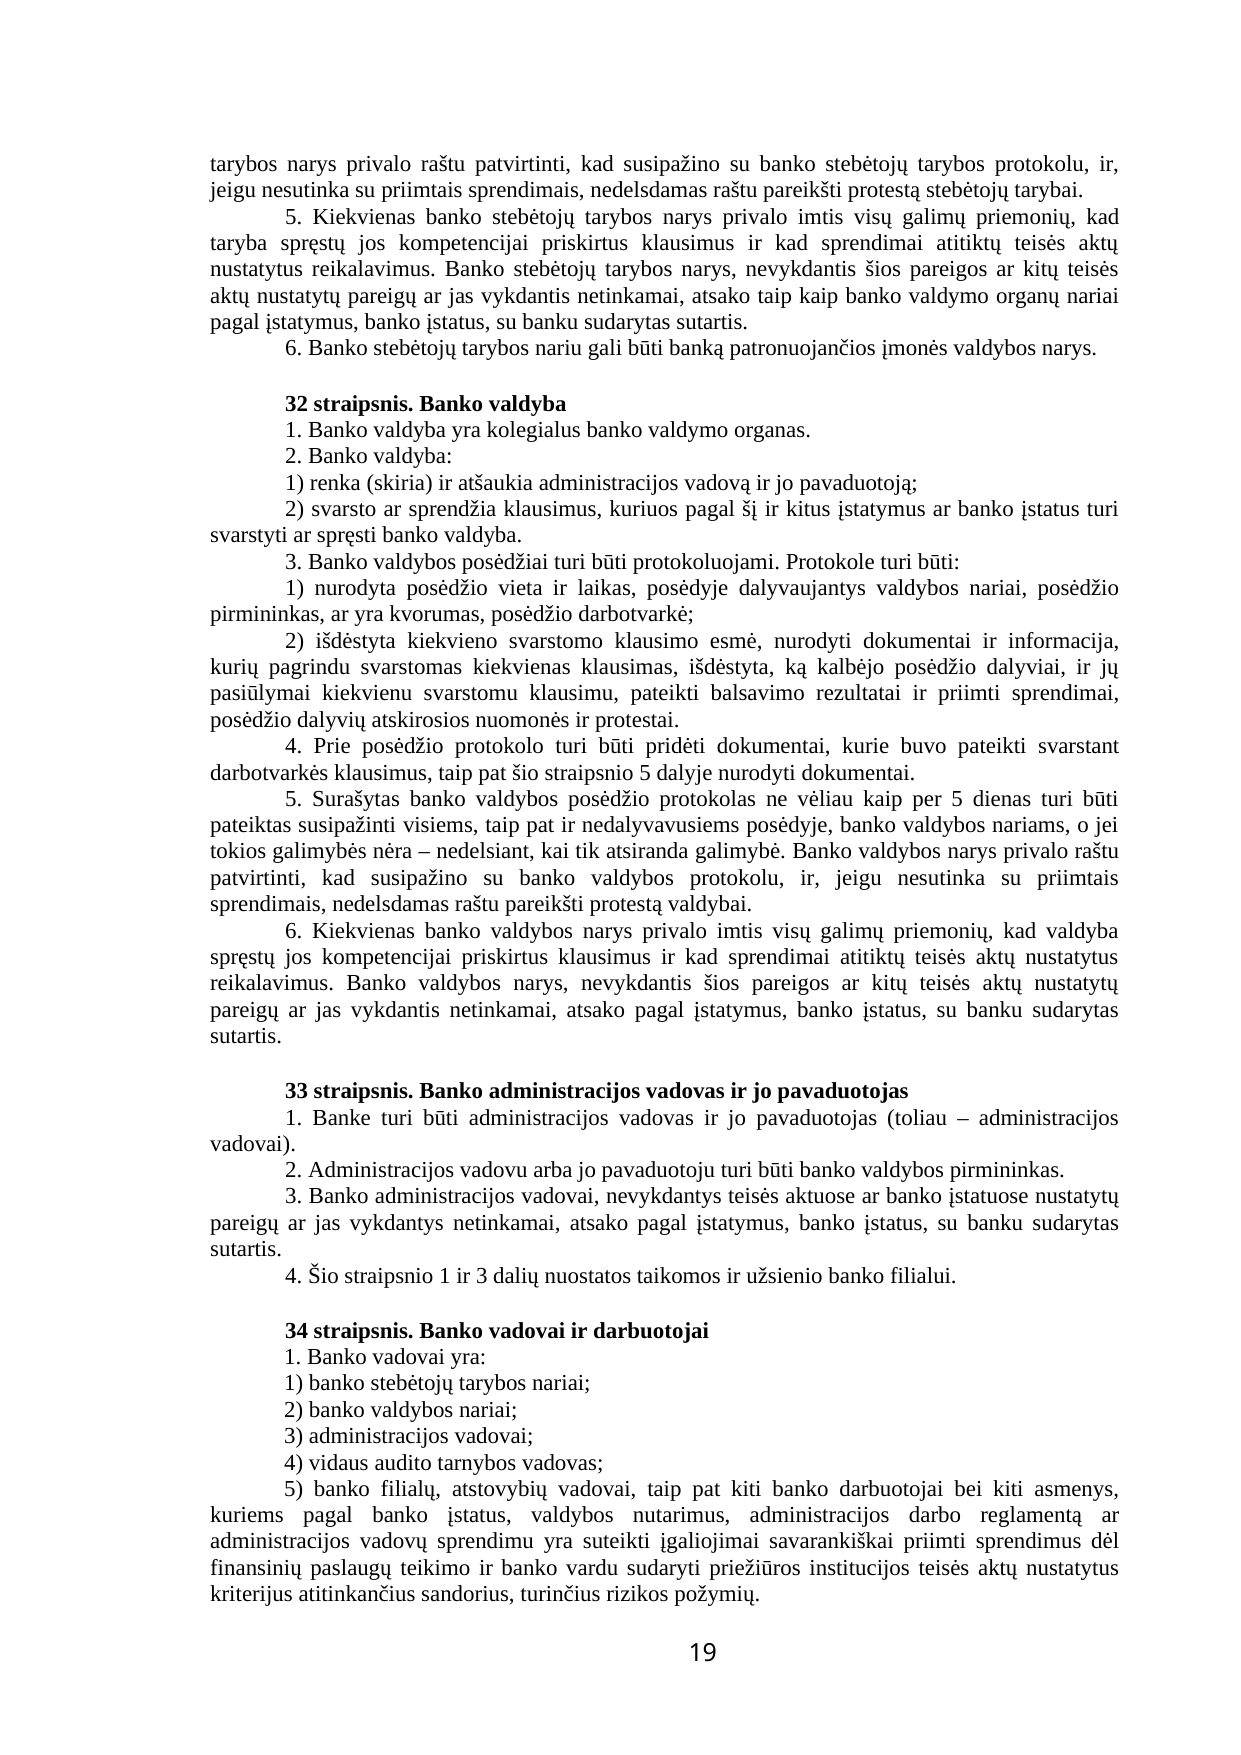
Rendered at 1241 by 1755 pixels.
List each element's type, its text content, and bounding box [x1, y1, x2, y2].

text 3. Banko valdybos posėdžiai turi būti protokoluojami. Protokole turi būti: [210, 548, 1120, 574]
text 5) banko filialų, atstovybių vadovai, taip pat kiti banko darbuotojai bei kiti asmenys, kuriems pagal banko įstatus, valdybos nutarimus, administracijos darbo reglamentą ar administracijos vadovų sprendimu yra suteikti įgaliojimai savarankiškai priimti sprendimus dėl finansinių paslaugų teikimo ir banko vardu sudaryti priežiūros institucijos teisės aktų nustatytus kriterijus atitinkančius sandorius, turinčius rizikos požymių. [210, 1475, 1120, 1607]
text 2) išdėstyta kiekvieno svarstomo klausimo esmė, nurodyti dokumentai ir informacija, kurių pagrindu svarstomas kiekvienas klausimas, išdėstyta, ką kalbėjo posėdžio dalyviai, ir jų pasiūlymai kiekvienu svarstomu klausimu, pateikti balsavimo rezultatai ir priimti sprendimai, posėdžio dalyvių atskirosios nuomonės ir protestai. [210, 627, 1120, 732]
text 1. Banke turi būti administracijos vadovas ir jo pavaduotojas (toliau – administracijos vadovai). [210, 1103, 1120, 1156]
text 1) renka (skiria) ir atšaukia administracijos vadovą ir jo pavaduotoją; [210, 469, 1120, 495]
text 3) administracijos vadovai; [210, 1422, 1120, 1448]
text 6. Kiekvienas banko valdybos narys privalo imtis visų galimų priemonių, kad valdyba spręstų jos kompetencijai priskirtus klausimus ir kad sprendimai atitiktų teisės aktų nustatytus reikalavimus. Banko valdybos narys, nevykdantis šios pareigos ar kitų teisės aktų nustatytų pareigų ar jas vykdantis netinkamai, atsako pagal įstatymus, banko įstatus, su banku sudarytas sutartis. [210, 917, 1120, 1048]
text 1. Banko vadovai yra: [210, 1343, 1120, 1369]
text 4. Šio straipsnio 1 ir 3 dalių nuostatos taikomos ir užsienio banko filialui. [210, 1262, 1120, 1288]
text 6. Banko stebėtojų tarybos nariu gali būti banką patronuojančios įmonės valdybos narys. [210, 334, 1120, 361]
text 33 straipsnis. Banko administracijos vadovas ir jo pavaduotojas [210, 1077, 1120, 1103]
text tarybos narys privalo raštu patvirtinti, kad susipažino su banko stebėtojų tarybos protokolu, ir, jeigu nesutinka su priimtais sprendimais, nedelsdamas raštu pareikšti protestą stebėtojų tarybai. [210, 150, 1120, 203]
text 2) svarsto ar sprendžia klausimus, kuriuos pagal šį ir kitus įstatymus ar banko įstatus turi svarstyti ar spręsti banko valdyba. [210, 495, 1120, 548]
text 1) nurodyta posėdžio vieta ir laikas, posėdyje dalyvaujantys valdybos nariai, posėdžio pirmininkas, ar yra kvorumas, posėdžio darbotvarkė; [210, 574, 1120, 627]
text 32 straipsnis. Banko valdyba [210, 389, 1120, 416]
text 5. Kiekvienas banko stebėtojų tarybos narys privalo imtis visų galimų priemonių, kad taryba spręstų jos kompetencijai priskirtus klausimus ir kad sprendimai atitiktų teisės aktų nustatytus reikalavimus. Banko stebėtojų tarybos narys, nevykdantis šios pareigos ar kitų teisės aktų nustatytų pareigų ar jas vykdantis netinkamai, atsako taip kaip banko valdymo organų nariai pagal įstatymus, banko įstatus, su banku sudarytas sutartis. [210, 203, 1120, 334]
text 34 straipsnis. Banko vadovai ir darbuotojai [210, 1317, 1120, 1343]
text 4) vidaus audito tarnybos vadovas; [210, 1448, 1120, 1475]
text 2. Administracijos vadovu arba jo pavaduotoju turi būti banko valdybos pirmininkas. [210, 1156, 1120, 1183]
text 1. Banko valdyba yra kolegialus banko valdymo organas. [210, 416, 1120, 442]
text 1) banko stebėtojų tarybos nariai; [210, 1369, 1120, 1396]
text 4. Prie posėdžio protokolo turi būti pridėti dokumentai, kurie buvo pateikti svarstant darbotvarkės klausimus, taip pat šio straipsnio 5 dalyje nurodyti dokumentai. [210, 732, 1120, 785]
text 3. Banko administracijos vadovai, nevykdantys teisės aktuose ar banko įstatuose nustatytų pareigų ar jas vykdantys netinkamai, atsako pagal įstatymus, banko įstatus, su banku sudarytas sutartis. [210, 1183, 1120, 1262]
text 2. Banko valdyba: [210, 442, 1120, 469]
text 5. Surašytas banko valdybos posėdžio protokolas ne vėliau kaip per 5 dienas turi būti pateiktas susipažinti visiems, taip pat ir nedalyvavusiems posėdyje, banko valdybos nariams, o jei tokios galimybės nėra – nedelsiant, kai tik atsiranda galimybė. Banko valdybos narys privalo raštu patvirtinti, kad susipažino su banko valdybos protokolu, ir, jeigu nesutinka su priimtais sprendimais, nedelsdamas raštu pareikšti protestą valdybai. [210, 785, 1120, 917]
text 2) banko valdybos nariai; [210, 1396, 1120, 1422]
